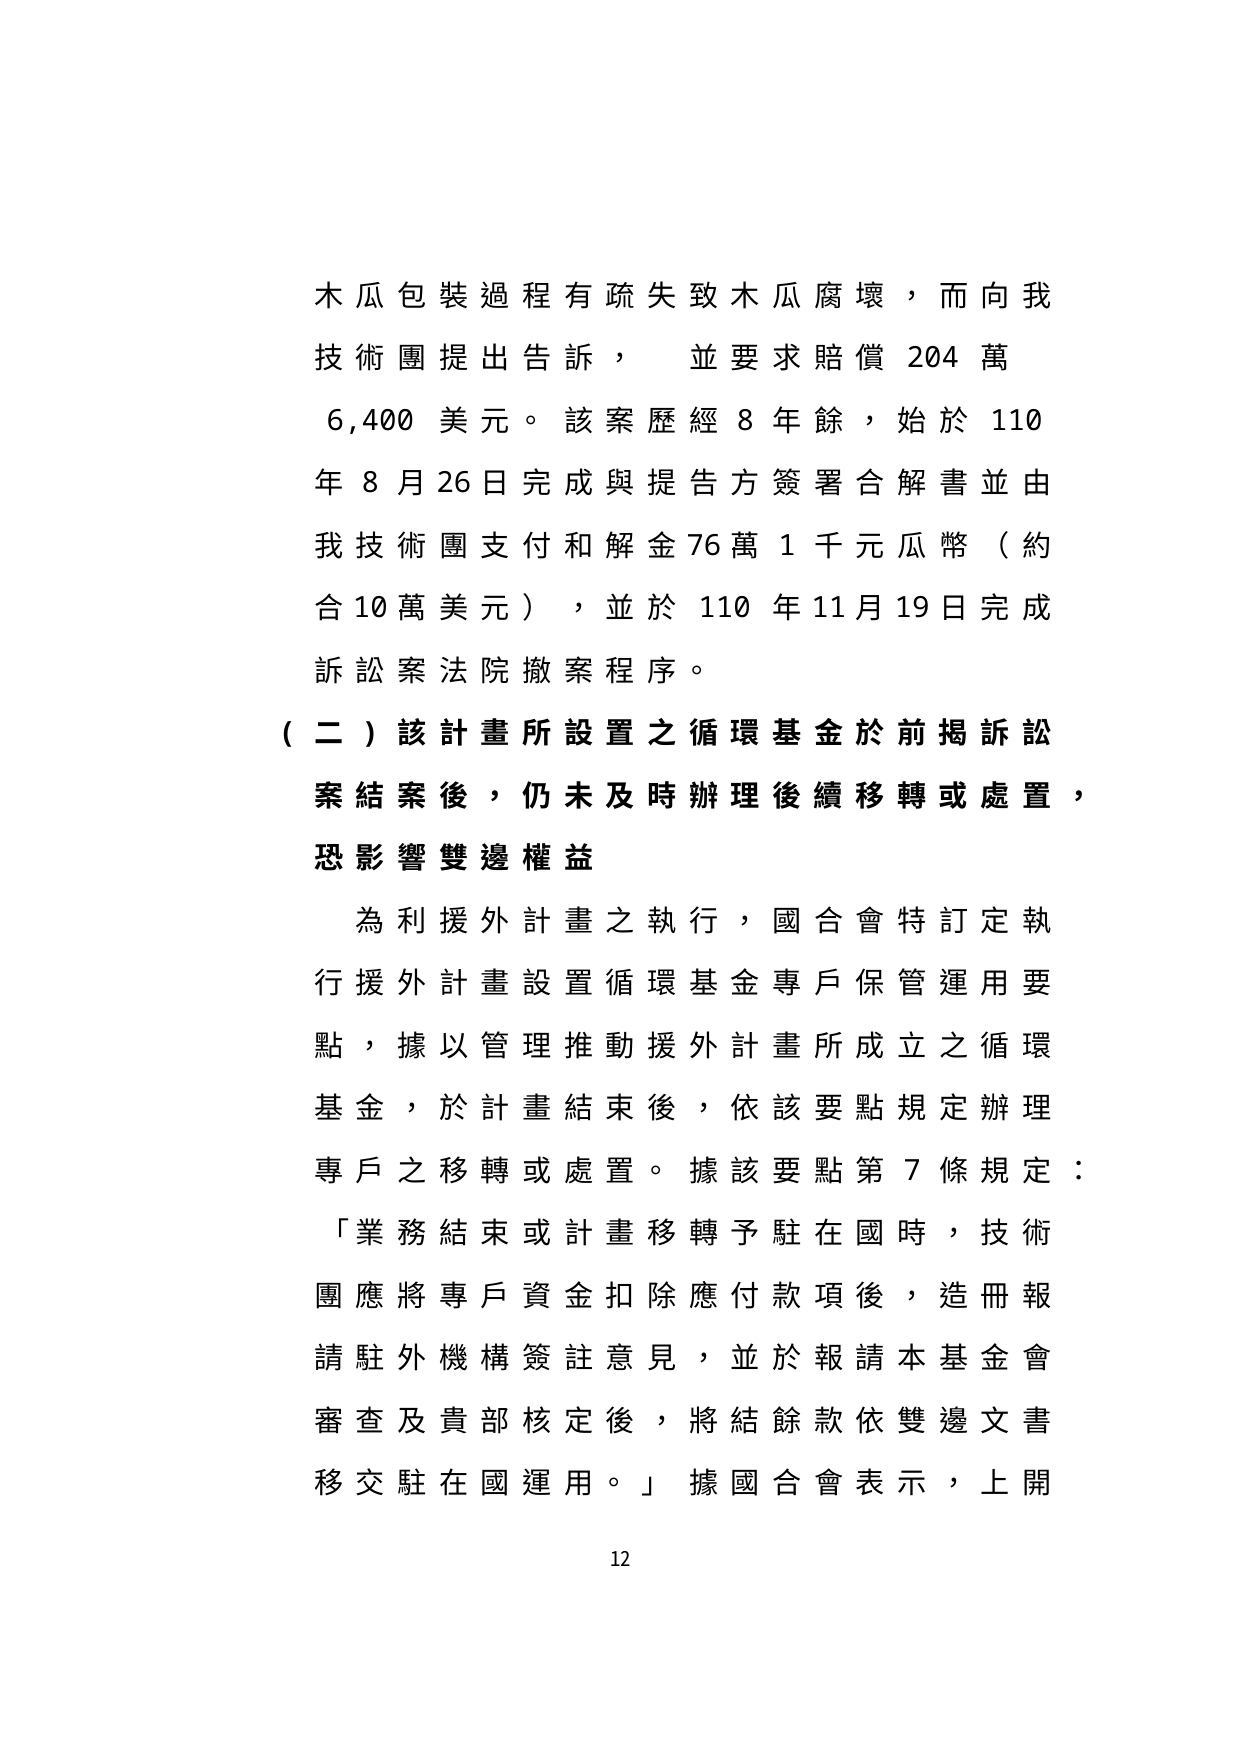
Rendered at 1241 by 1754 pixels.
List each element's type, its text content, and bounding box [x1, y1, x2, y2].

text 該計畫原經行政院於103年8月13日核定同意於同年底到期結案，並將部分固定資產設備轉贈瓜國政府。然因該計畫執行過程中，經輔導之產銷班於101年3月至8月期間發生 6起木瓜出口遭退貨事件，該產銷班爰於102年10月主張技術團協助木瓜包裝過程有疏失致木瓜腐壞，而向我技術團提出告訴， 並要求賠償204萬6,400美元。該案歷經8年餘，始於110年8月26日完成與提告方簽署合解書並由我技術團支付和解金76萬1千元瓜幣（約合10萬美元），並於110年11月19日完成訴訟案法院撤案程序。 [271, 252, 1058, 689]
text (二)該計畫所設置之循環基金於前揭訴訟案結案後，仍未及時辦理後續移轉或處置，恐影響雙邊權益 [242, 689, 1058, 877]
text 為利援外計畫之執行，國合會特訂定執行援外計畫設置循環基金專戶保管運用要點，據以管理推動援外計畫所成立之循環基金，於計畫結束後，依該要點規定辦理專戶之移轉或處置。據該要點第7條規定：「業務結束或計畫移轉予駐在國時，技術團應將專戶資金扣除應付款項後，造冊報請駐外機構簽註意見，並於報請本基金會審查及貴部核定後，將結餘款依雙邊文書移交駐在國運用。」據國合會表示，上開計畫於103年度到期結案時，因考量產銷班與技術團之訴訟案尚在進行中，且計畫之循環基金係訴訟案之主要標的，爰報經外交部於103年12月17日同意暫緩移交循環基金，以支應後續可能衍生之訴訟費用，外交部並提示該基金最終應依規定移交予瓜國政府運用。上開訴訟案於110年11月19日完成法院撤案程序後，截至110年12月31日，該循環基金專戶結餘數計瓜幣1,136萬5千元（約為147萬7千美元），截至111年8月底止，尚未完成後續處置事宜。 [271, 877, 1058, 1502]
